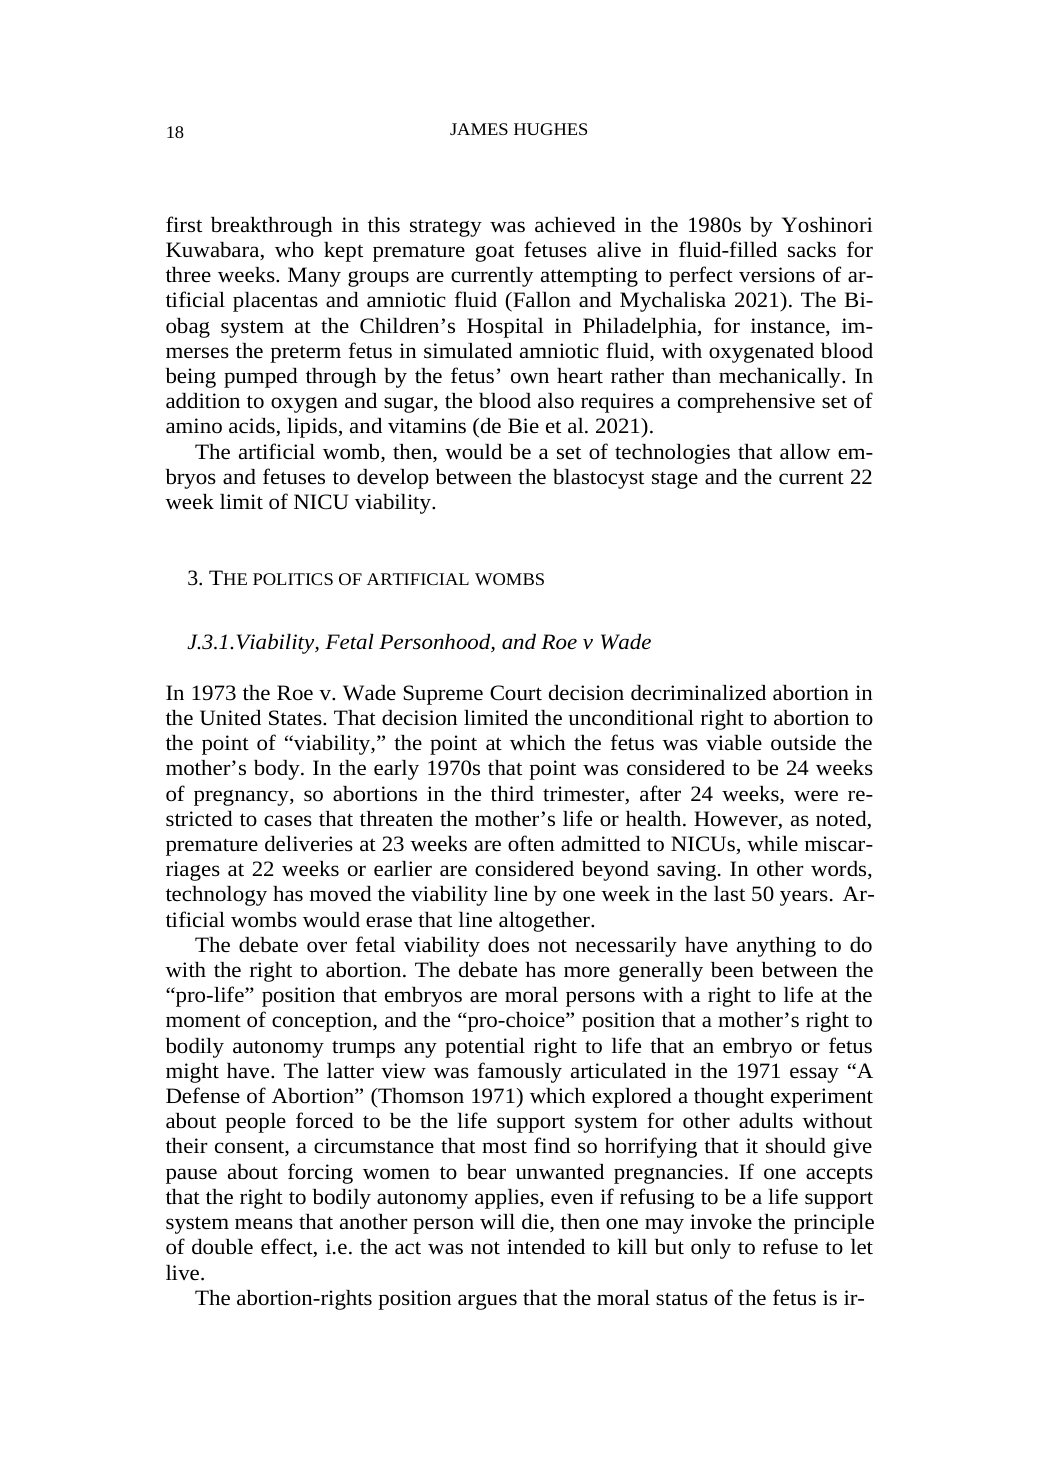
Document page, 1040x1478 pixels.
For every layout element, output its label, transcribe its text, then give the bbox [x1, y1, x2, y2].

text The debate over fetal viability does not necessarily have anything to do with the right to abortion. The debate has more generally been between the “pro-life” position that embryos are moral persons with a right to life at the moment of conception, and the “pro-choice” position that a mother’s right to bodily autonomy trumps any potential right to life that an embryo or fetus might have. The latter view was famously articulated in the 1971 essay “A Defense of Abortion” (Thomson 1971) which explored a thought experiment about people forced to be the life support system for other adults without their consent, a circumstance that most find so horrifying that it should give pause about forcing women to bear unwanted pregnancies. If one accepts that the right to bodily autonomy applies, even if refusing to be a life support system means that another person will die, then one may invoke the principle of double effect, i.e. the act was not intended to kill but only to refuse to let live. [165, 932, 875, 1285]
text first breakthrough in this strategy was achieved in the 1980s by Yoshinori Kuwabara, who kept premature goat fetuses alive in fluid-filled sacks for three weeks. Many groups are currently attempting to perfect versions of ar- tificial placentas and amniotic fluid (Fallon and Mychaliska 2021). The Bi- obag system at the Children’s Hospital in Philadelphia, for instance, im- merses the preterm fetus in simulated amniotic fluid, with oxygenated blood being pumped through by the fetus’ own heart rather than mechanically. In addition to oxygen and sugar, the blood also requires a comprehensive set of amino acids, lipids, and vitamins (de Bie et al. 2021). [165, 212, 875, 439]
text In 1973 the Roe v. Wade Supreme Court decision decriminalized abortion in the United States. That decision limited the unconditional right to abortion to the point of “viability,” the point at which the fetus was viable outside the mother’s body. In the early 1970s that point was considered to be 24 weeks of pregnancy, so abortions in the third trimester, after 24 weeks, were re- stricted to cases that threaten the mother’s life or health. However, as noted, premature deliveries at 23 weeks are often admitted to NICUs, while miscar- riages at 22 weeks or earlier are considered beyond saving. In other words, technology has moved the viability line by one week in the last 50 years. Ar- tificial wombs would erase that line altogether. [165, 680, 875, 932]
list THE POLITICS OF ARTIFICIAL WOMBS [187, 565, 896, 590]
text The artificial womb, then, would be a set of technologies that allow em- bryos and fetuses to develop between the blastocyst stage and the current 22 week limit of NICU viability. [165, 439, 875, 514]
text The abortion-rights position argues that the moral status of the fetus is ir- [195, 1285, 896, 1310]
list Viability, Fetal Personhood, and Roe v Wade [187, 629, 896, 654]
